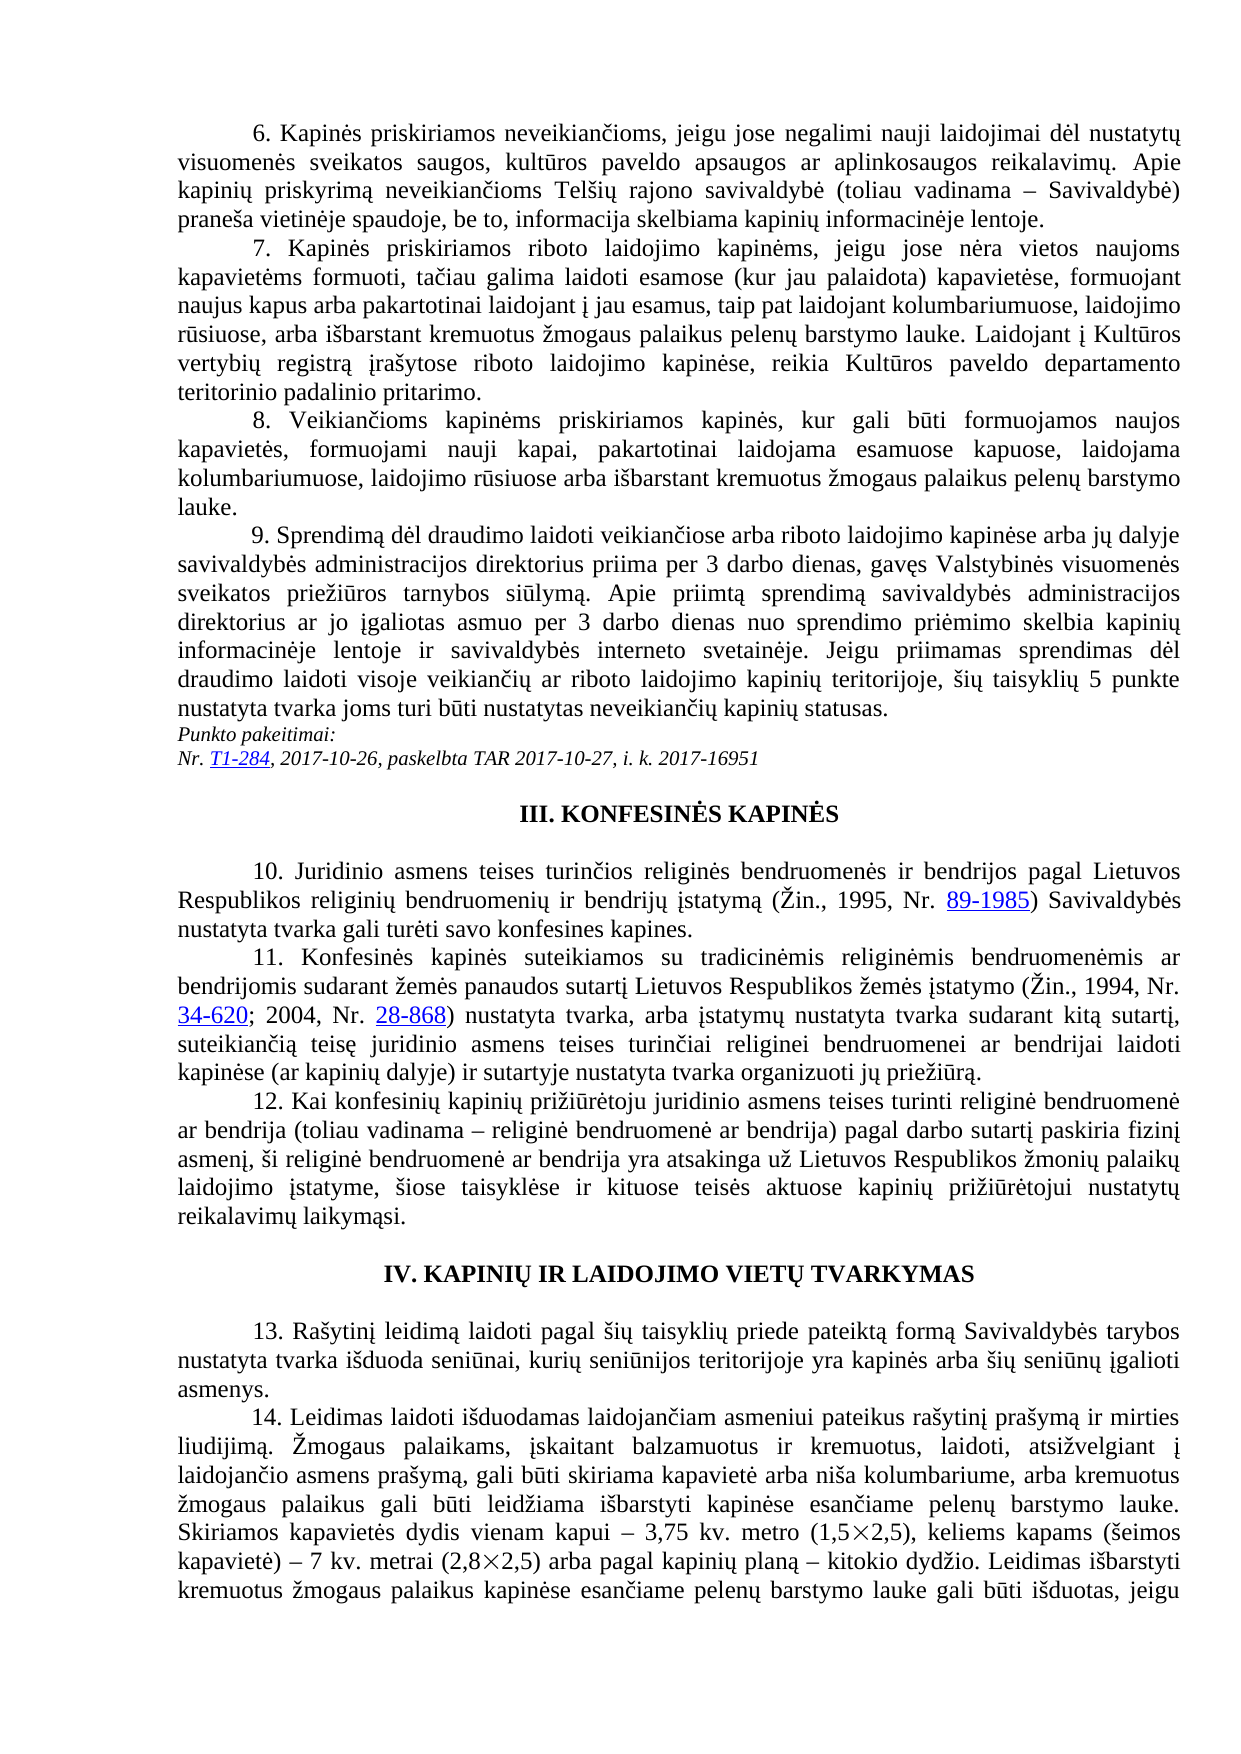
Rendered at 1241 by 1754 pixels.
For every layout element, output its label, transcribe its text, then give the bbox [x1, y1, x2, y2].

text IV. KAPINIŲ IR LAIDOJIMO VIETŲ TVARKYMAS [177, 1259, 1181, 1287]
text 11. Konfesinės kapinės suteikiamos su tradicinėmis religinėmis bendruomenėmis ar bendrijomis sudarant žemės panaudos sutartį Lietuvos Respublikos žemės įstatymo (Žin., 1994, Nr. 34-620; 2004, Nr. 28-868) nustatyta tvarka, arba įstatymų nustatyta tvarka sudarant kitą sutartį, suteikiančią teisę juridinio asmens teises turinčiai religinei bendruomenei ar bendrijai laidoti kapinėse (ar kapinių dalyje) ir sutartyje nustatyta tvarka organizuoti jų priežiūrą. [177, 942, 1181, 1086]
text 10. Juridinio asmens teises turinčios religinės bendruomenės ir bendrijos pagal Lietuvos Respublikos religinių bendruomenių ir bendrijų įstatymą (Žin., 1995, Nr. 89-1985) Savivaldybės nustatyta tvarka gali turėti savo konfesines kapines. [177, 856, 1181, 942]
text III. KONFESINĖS KAPINĖS [177, 799, 1181, 827]
text 7. Kapinės priskiriamos riboto laidojimo kapinėms, jeigu jose nėra vietos naujoms kapavietėms formuoti, tačiau galima laidoti esamose (kur jau palaidota) kapavietėse, formuojant naujus kapus arba pakartotinai laidojant į jau esamus, taip pat laidojant kolumbariumuose, laidojimo rūsiuose, arba išbarstant kremuotus žmogaus palaikus pelenų barstymo lauke. Laidojant į Kultūros vertybių registrą įrašytose riboto laidojimo kapinėse, reikia Kultūros paveldo departamento teritorinio padalinio pritarimo. [177, 233, 1181, 406]
text Nr. T1-284, 2017-10-26, paskelbta TAR 2017-10-27, i. k. 2017-16951 [177, 746, 1181, 770]
text 6. Kapinės priskiriamos neveikiančioms, jeigu jose negalimi nauji laidojimai dėl nustatytų visuomenės sveikatos saugos, kultūros paveldo apsaugos ar aplinkosaugos reikalavimų. Apie kapinių priskyrimą neveikiančioms Telšių rajono savivaldybė (toliau vadinama – Savivaldybė) praneša vietinėje spaudoje, be to, informacija skelbiama kapinių informacinėje lentoje. [177, 118, 1181, 233]
text 9. Sprendimą dėl draudimo laidoti veikiančiose arba riboto laidojimo kapinėse arba jų dalyje savivaldybės administracijos direktorius priima per 3 darbo dienas, gavęs Valstybinės visuomenės sveikatos priežiūros tarnybos siūlymą. Apie priimtą sprendimą savivaldybės administracijos direktorius ar jo įgaliotas asmuo per 3 darbo dienas nuo sprendimo priėmimo skelbia kapinių informacinėje lentoje ir savivaldybės interneto svetainėje. Jeigu priimamas sprendimas dėl draudimo laidoti visoje veikiančių ar riboto laidojimo kapinių teritorijoje, šių taisyklių 5 punkte nustatyta tvarka joms turi būti nustatytas neveikiančių kapinių statusas. [177, 521, 1181, 722]
text 14. Leidimas laidoti išduodamas laidojančiam asmeniui pateikus rašytinį prašymą ir mirties liudijimą. Žmogaus palaikams, įskaitant balzamuotus ir kremuotus, laidoti, atsižvelgiant į laidojančio asmens prašymą, gali būti skiriama kapavietė arba niša kolumbariume, arba kremuotus žmogaus palaikus gali būti leidžiama išbarstyti kapinėse esančiame pelenų barstymo lauke. Skiriamos kapavietės dydis vienam kapui – 3,75 kv. metro (1,52,5), keliems kapams (šeimos kapavietė) – 7 kv. metrai (2,82,5) arba pagal kapinių planą – kitokio dydžio. Leidimas išbarstyti kremuotus žmogaus palaikus kapinėse esančiame pelenų barstymo lauke gali būti išduotas, jeigu [177, 1402, 1181, 1604]
text Punkto pakeitimai: [177, 722, 1181, 746]
text 13. Rašytinį leidimą laidoti pagal šių taisyklių priede pateiktą formą Savivaldybės tarybos nustatyta tvarka išduoda seniūnai, kurių seniūnijos teritorijoje yra kapinės arba šių seniūnų įgalioti asmenys. [177, 1316, 1181, 1402]
text 12. Kai konfesinių kapinių prižiūrėtoju juridinio asmens teises turinti religinė bendruomenė ar bendrija (toliau vadinama – religinė bendruomenė ar bendrija) pagal darbo sutartį paskiria fizinį asmenį, ši religinė bendruomenė ar bendrija yra atsakinga už Lietuvos Respublikos žmonių palaikų laidojimo įstatyme, šiose taisyklėse ir kituose teisės aktuose kapinių prižiūrėtojui nustatytų reikalavimų laikymąsi. [177, 1086, 1181, 1230]
text 8. Veikiančioms kapinėms priskiriamos kapinės, kur gali būti formuojamos naujos kapavietės, formuojami nauji kapai, pakartotinai laidojama esamuose kapuose, laidojama kolumbariumuose, laidojimo rūsiuose arba išbarstant kremuotus žmogaus palaikus pelenų barstymo lauke. [177, 406, 1181, 521]
